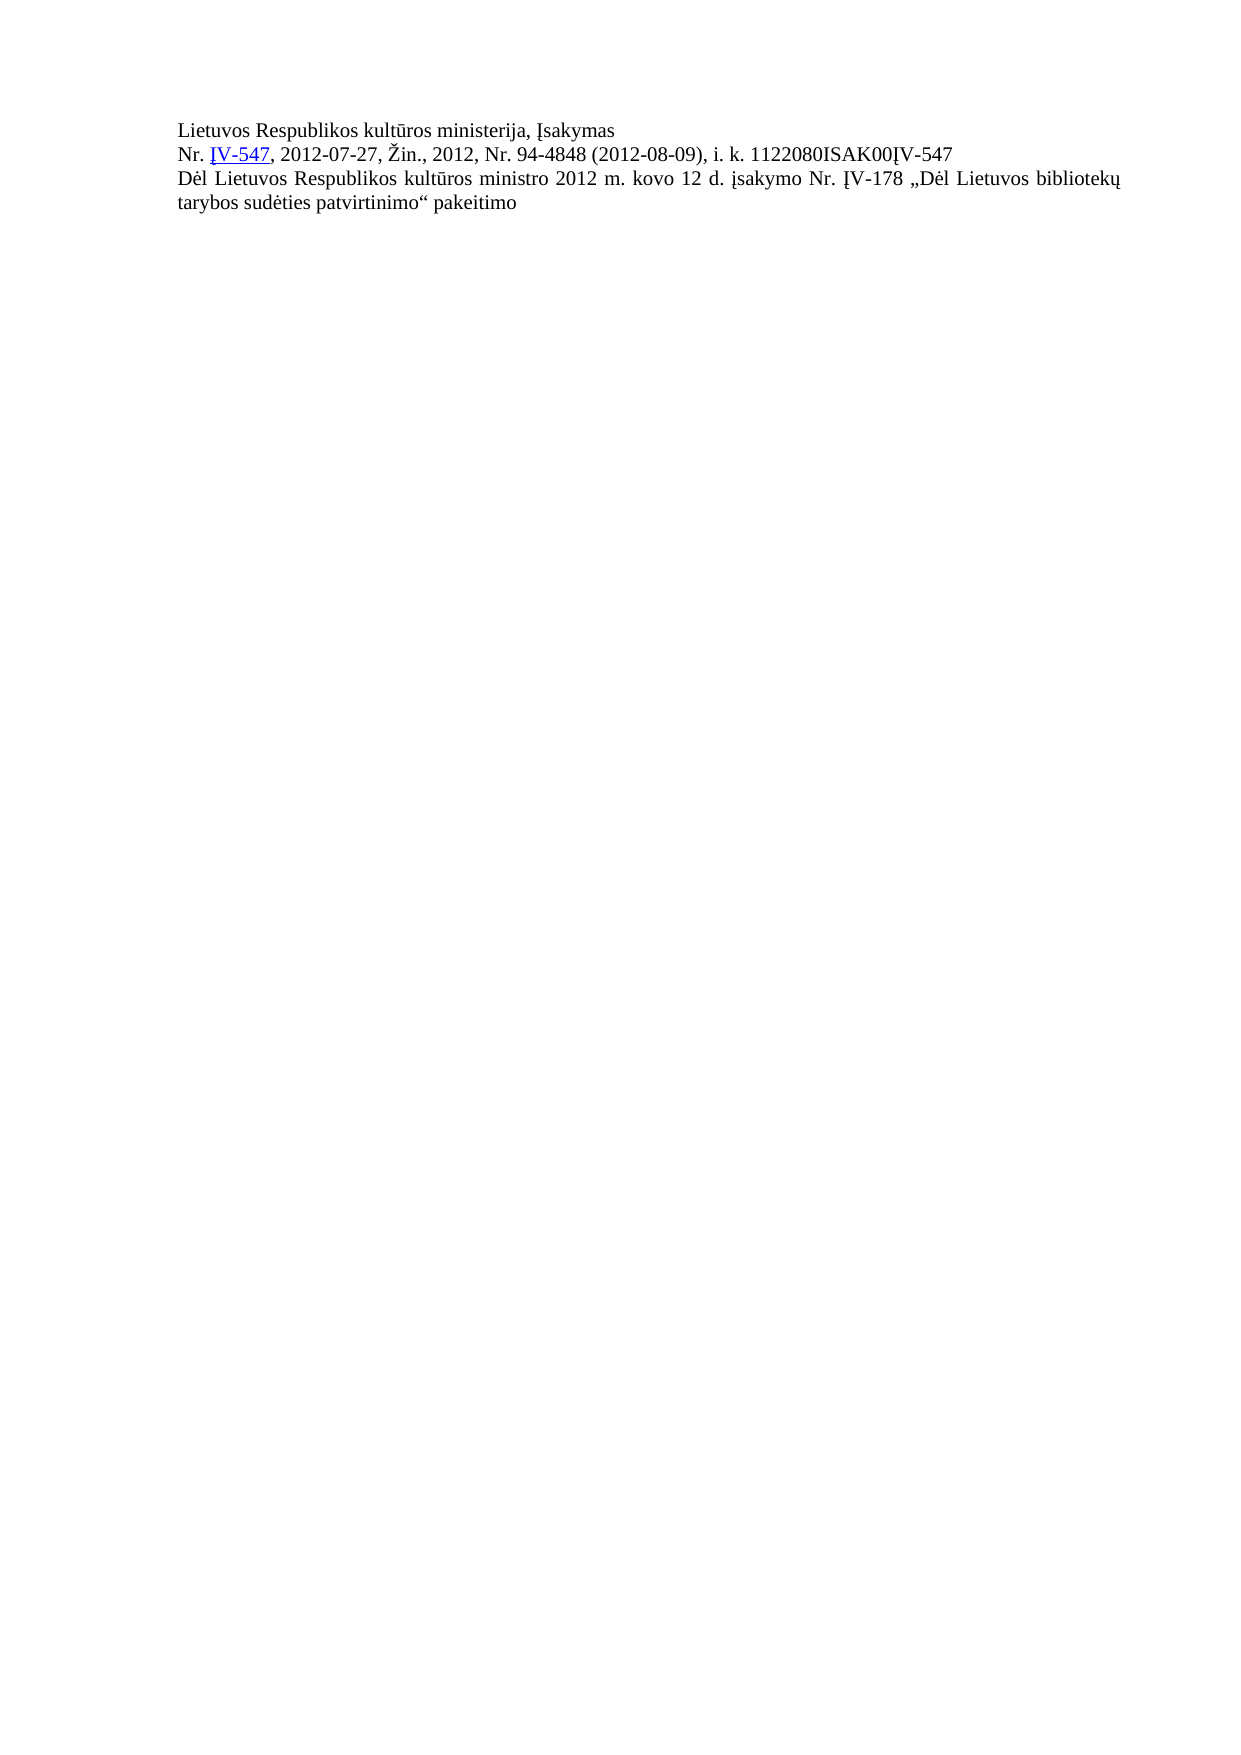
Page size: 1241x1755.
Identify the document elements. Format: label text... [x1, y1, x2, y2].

text Dėl Lietuvos Respublikos kultūros ministro 2012 m. kovo 12 d. įsakymo Nr. ĮV-178 „Dėl Lietuvos bibliotekų tarybos sudėties patvirtinimo“ pakeitimo [177, 166, 1122, 214]
text Nr. ĮV-547, 2012-07-27, Žin., 2012, Nr. 94-4848 (2012-08-09), i. k. 1122080ISAK00ĮV-547 [177, 142, 1122, 166]
text Lietuvos Respublikos kultūros ministerija, Įsakymas [177, 118, 1122, 142]
